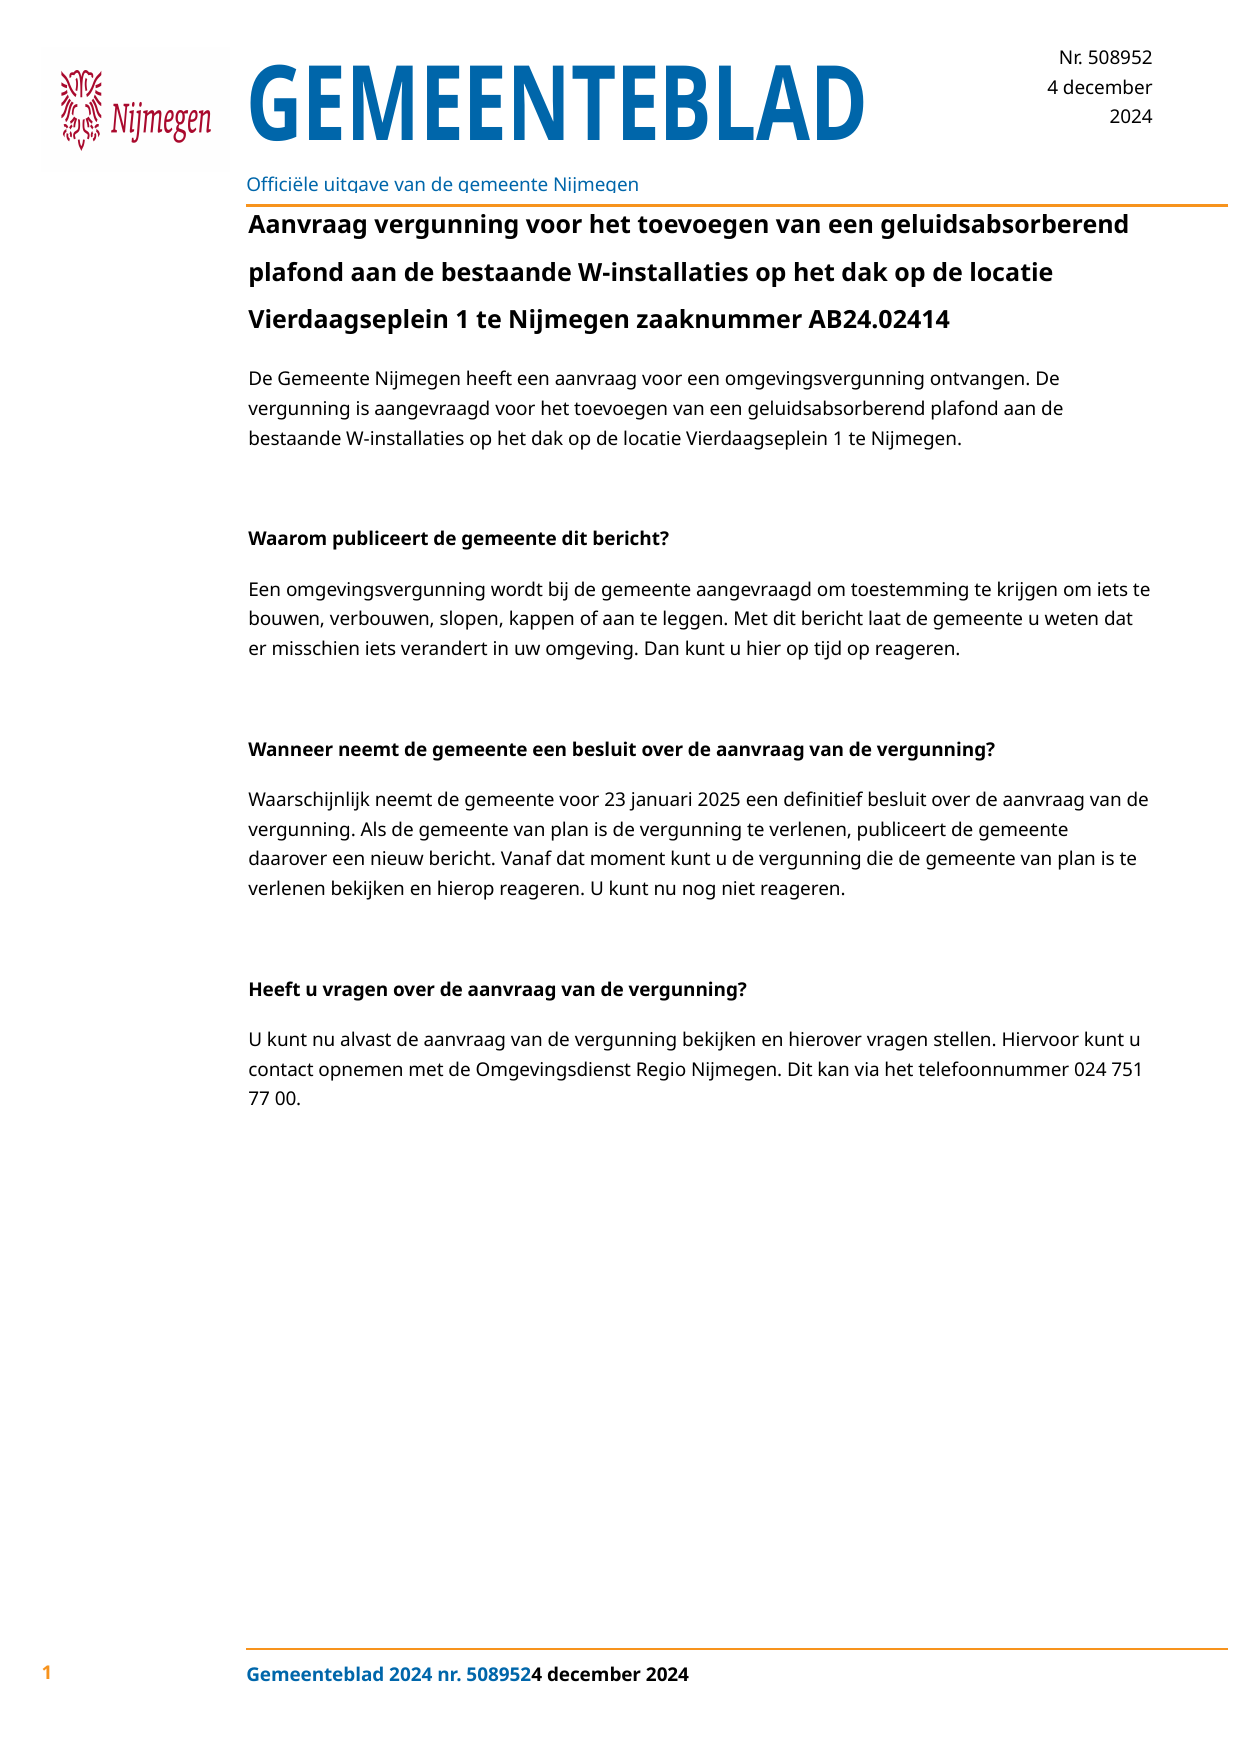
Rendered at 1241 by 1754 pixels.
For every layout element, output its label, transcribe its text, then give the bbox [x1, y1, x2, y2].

picture [41, 47, 231, 172]
text Waarom publiceert de gemeente dit bericht? [248, 526, 1152, 551]
text De Gemeente Nijmegen heeft een aanvraag voor een omgevingsvergunning ontvangen. De vergunning is aangevraagd voor het toevoegen van een geluidsabsorberend plafond aan de bestaande W-installaties op het dak op de locatie Vierdaagseplein 1 te Nijmegen. [248, 366, 1152, 450]
text Aanvraag vergunning voor het toevoegen van een geluidsabsorberend plafond aan de bestaande W-installaties op het dak op de locatie Vierdaagseplein 1 te Nijmegen zaaknummer AB24.02414 [248, 207, 1152, 336]
text U kunt nu alvast de aanvraag van de vergunning bekijken en hierover vragen stellen. Hiervoor kunt u contact opnemen met de Omgevingsdienst Regio Nijmegen. Dit kan via het telefoonnummer 024 751 77 00. [248, 1026, 1152, 1111]
text Een omgevingsvergunning wordt bij de gemeente aangevraagd om toestemming te krijgen om iets te bouwen, verbouwen, slopen, kappen of aan te leggen. Met dit bericht laat de gemeente u weten dat er misschien iets verandert in uw omgeving. Dan kunt u hier op tijd op reageren. [248, 576, 1152, 661]
text Heeft u vragen over de aanvraag van de vergunning? [248, 976, 1152, 1002]
text Waarschijnlijk neemt de gemeente voor 23 januari 2025 een definitief besluit over de aanvraag van de vergunning. Als de gemeente van plan is de vergunning te verlenen, publiceert de gemeente daarover een nieuw bericht. Vanaf dat moment kunt u de vergunning die de gemeente van plan is te verlenen bekijken en hierop reageren. U kunt nu nog niet reageren. [248, 786, 1152, 901]
text Wanneer neemt de gemeente een besluit over de aanvraag van de vergunning? [248, 736, 1152, 762]
